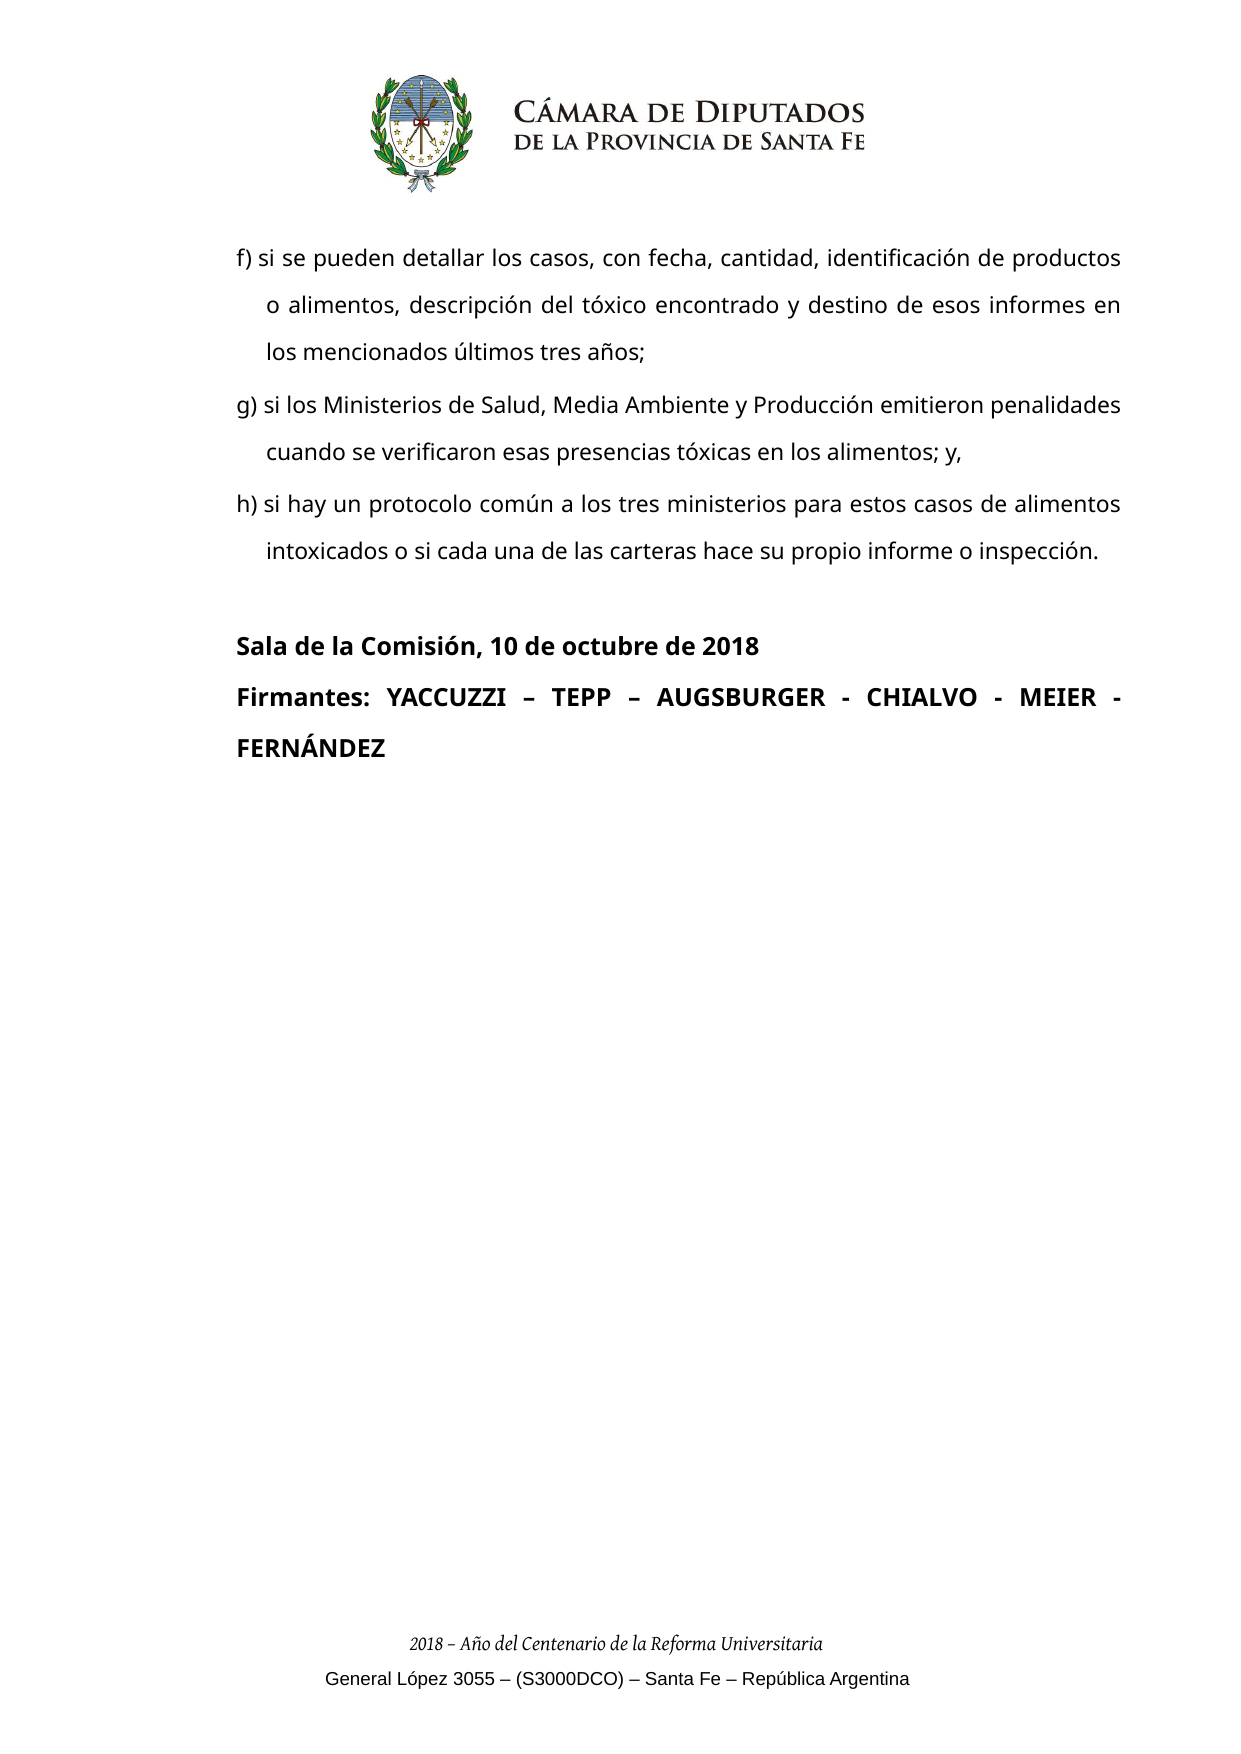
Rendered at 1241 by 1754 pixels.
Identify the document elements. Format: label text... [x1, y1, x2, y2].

picture [370, 75, 865, 197]
subtitle si hay un protocolo común a los tres ministerios para estos casos de alimentos intoxicados o si cada una de las carteras hace su propio informe o inspección. [236, 488, 1122, 567]
subtitle si los Ministerios de Salud, Media Ambiente y Producción emitieron penalidades cuando se verificaron esas presencias tóxicas en los alimentos; y, [236, 389, 1122, 467]
subtitle si se pueden detallar los casos, con fecha, cantidad, identificación de productos o alimentos, descripción del tóxico encontrado y destino de esos informes en los mencionados últimos tres años; [236, 242, 1122, 367]
text Sala de la Comisión, 10 de octubre de 2018 [236, 629, 1122, 663]
text Firmantes: YACCUZZI – TEPP – AUGSBURGER - CHIALVO - MEIER - FERNÁNDEZ [236, 680, 1122, 765]
